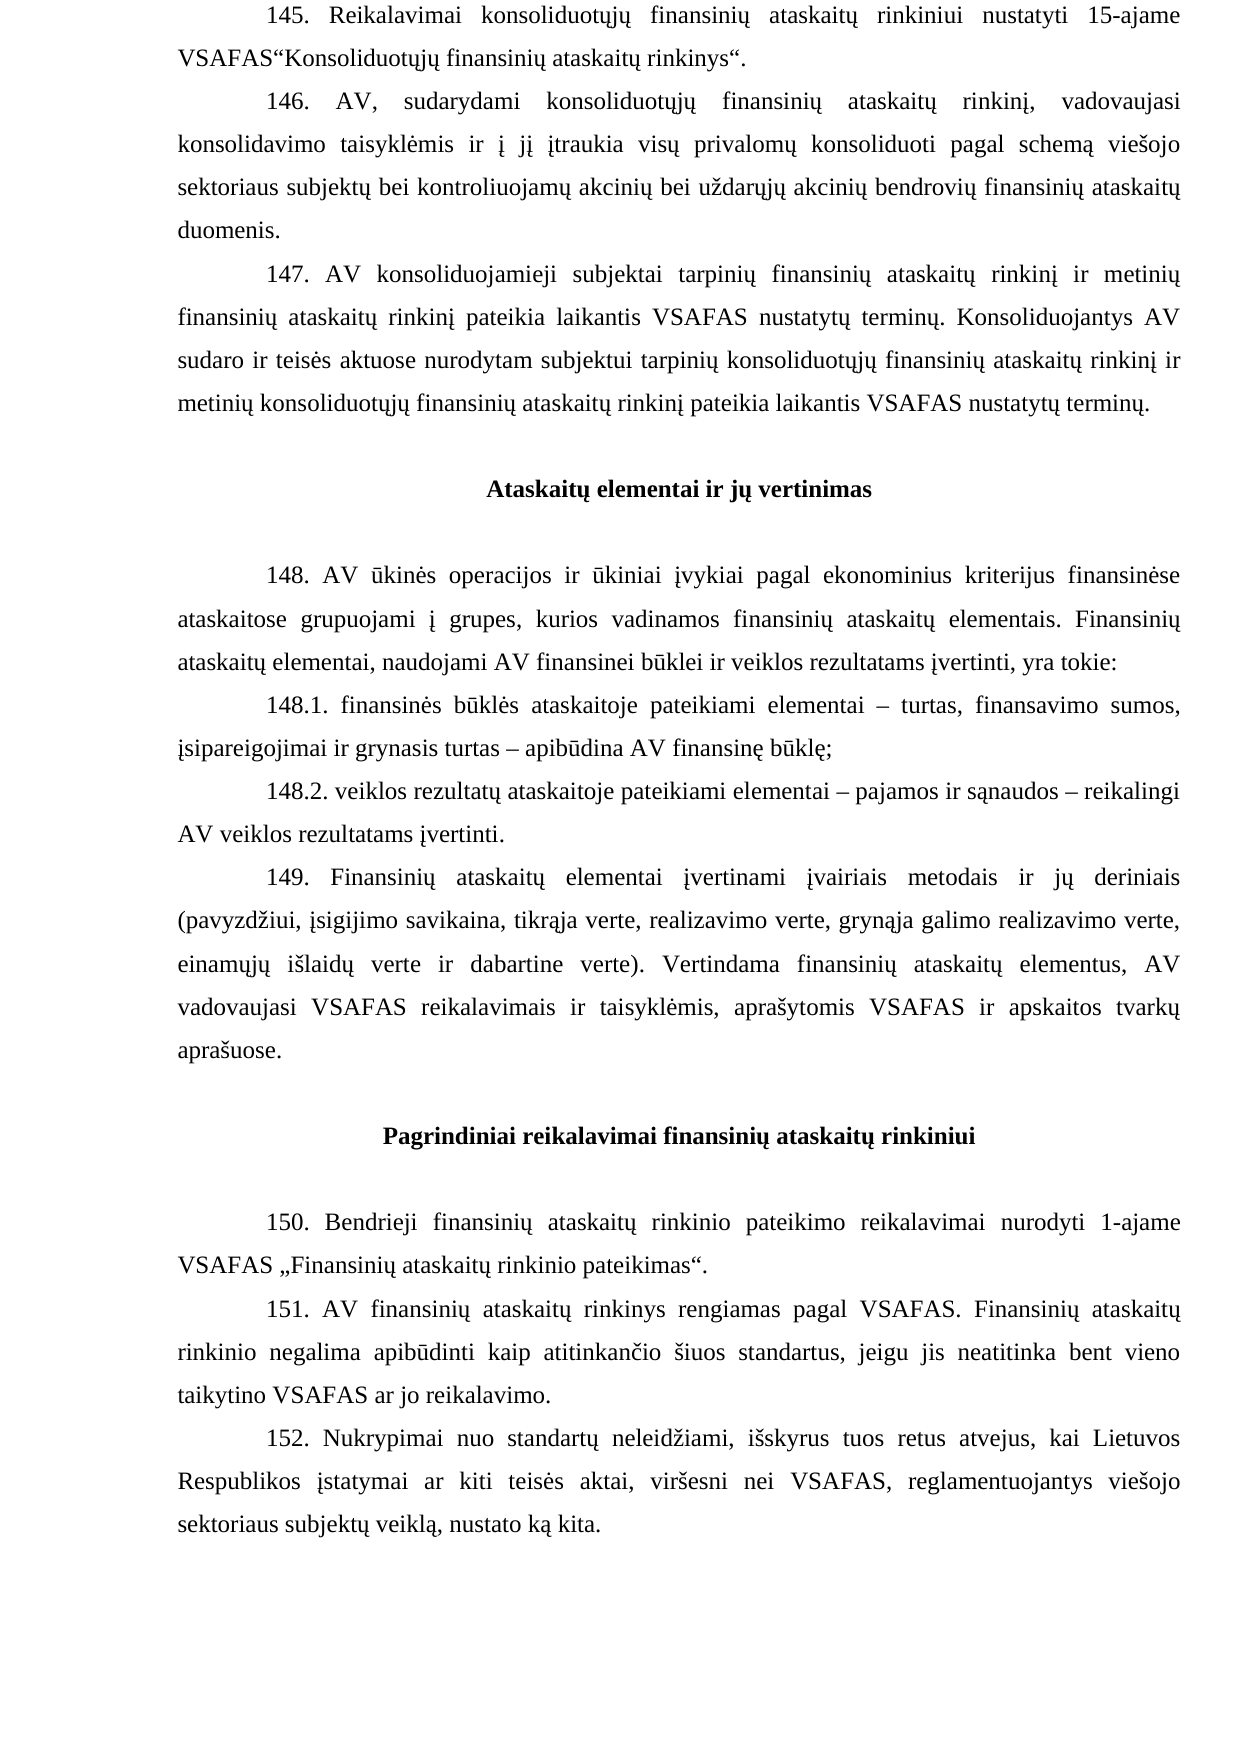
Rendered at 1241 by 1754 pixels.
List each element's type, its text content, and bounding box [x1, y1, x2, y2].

text 148.1. finansinės būklės ataskaitoje pateikiami elementai – turtas, finansavimo sumos, įsipareigojimai ir grynasis turtas – apibūdina AV finansinę būklę; [177, 690, 1181, 762]
text 150. Bendrieji finansinių ataskaitų rinkinio pateikimo reikalavimai nurodyti 1-ajame VSAFAS „Finansinių ataskaitų rinkinio pateikimas“. [177, 1207, 1181, 1279]
text 145. Reikalavimai konsoliduotųjų finansinių ataskaitų rinkiniui nustatyti 15-ajame VSAFAS“Konsoliduotųjų finansinių ataskaitų rinkinys“. [177, 0, 1181, 72]
text 152. Nukrypimai nuo standartų neleidžiami, išskyrus tuos retus atvejus, kai Lietuvos Respublikos įstatymai ar kiti teisės aktai, viršesni nei VSAFAS, reglamentuojantys viešojo sektoriaus subjektų veiklą, nustato ką kita. [177, 1423, 1181, 1538]
text 148.2. veiklos rezultatų ataskaitoje pateikiami elementai – pajamos ir sąnaudos – reikalingi AV veiklos rezultatams įvertinti. [177, 776, 1181, 848]
text 149. Finansinių ataskaitų elementai įvertinami įvairiais metodais ir jų deriniais (pavyzdžiui, įsigijimo savikaina, tikrąja verte, realizavimo verte, grynąja galimo realizavimo verte, einamųjų išlaidų verte ir dabartine verte). Vertindama finansinių ataskaitų elementus, AV vadovaujasi VSAFAS reikalavimais ir taisyklėmis, aprašytomis VSAFAS ir apskaitos tvarkų aprašuose. [177, 862, 1181, 1064]
text 151. AV finansinių ataskaitų rinkinys rengiamas pagal VSAFAS. Finansinių ataskaitų rinkinio negalima apibūdinti kaip atitinkančio šiuos standartus, jeigu jis neatitinka bent vieno taikytino VSAFAS ar jo reikalavimo. [177, 1294, 1181, 1409]
text Ataskaitų elementai ir jų vertinimas [177, 474, 1181, 503]
text 148. AV ūkinės operacijos ir ūkiniai įvykiai pagal ekonominius kriterijus finansinėse ataskaitose grupuojami į grupes, kurios vadinamos finansinių ataskaitų elementais. Finansinių ataskaitų elementai, naudojami AV finansinei būklei ir veiklos rezultatams įvertinti, yra tokie: [177, 561, 1181, 676]
text 147. AV konsoliduojamieji subjektai tarpinių finansinių ataskaitų rinkinį ir metinių finansinių ataskaitų rinkinį pateikia laikantis VSAFAS nustatytų terminų. Konsoliduojantys AV sudaro ir teisės aktuose nurodytam subjektui tarpinių konsoliduotųjų finansinių ataskaitų rinkinį ir metinių konsoliduotųjų finansinių ataskaitų rinkinį pateikia laikantis VSAFAS nustatytų terminų. [177, 259, 1181, 417]
text 146. AV, sudarydami konsoliduotųjų finansinių ataskaitų rinkinį, vadovaujasi konsolidavimo taisyklėmis ir į jį įtraukia visų privalomų konsoliduoti pagal schemą viešojo sektoriaus subjektų bei kontroliuojamų akcinių bei uždarųjų akcinių bendrovių finansinių ataskaitų duomenis. [177, 86, 1181, 244]
text Pagrindiniai reikalavimai finansinių ataskaitų rinkiniui [177, 1121, 1181, 1150]
